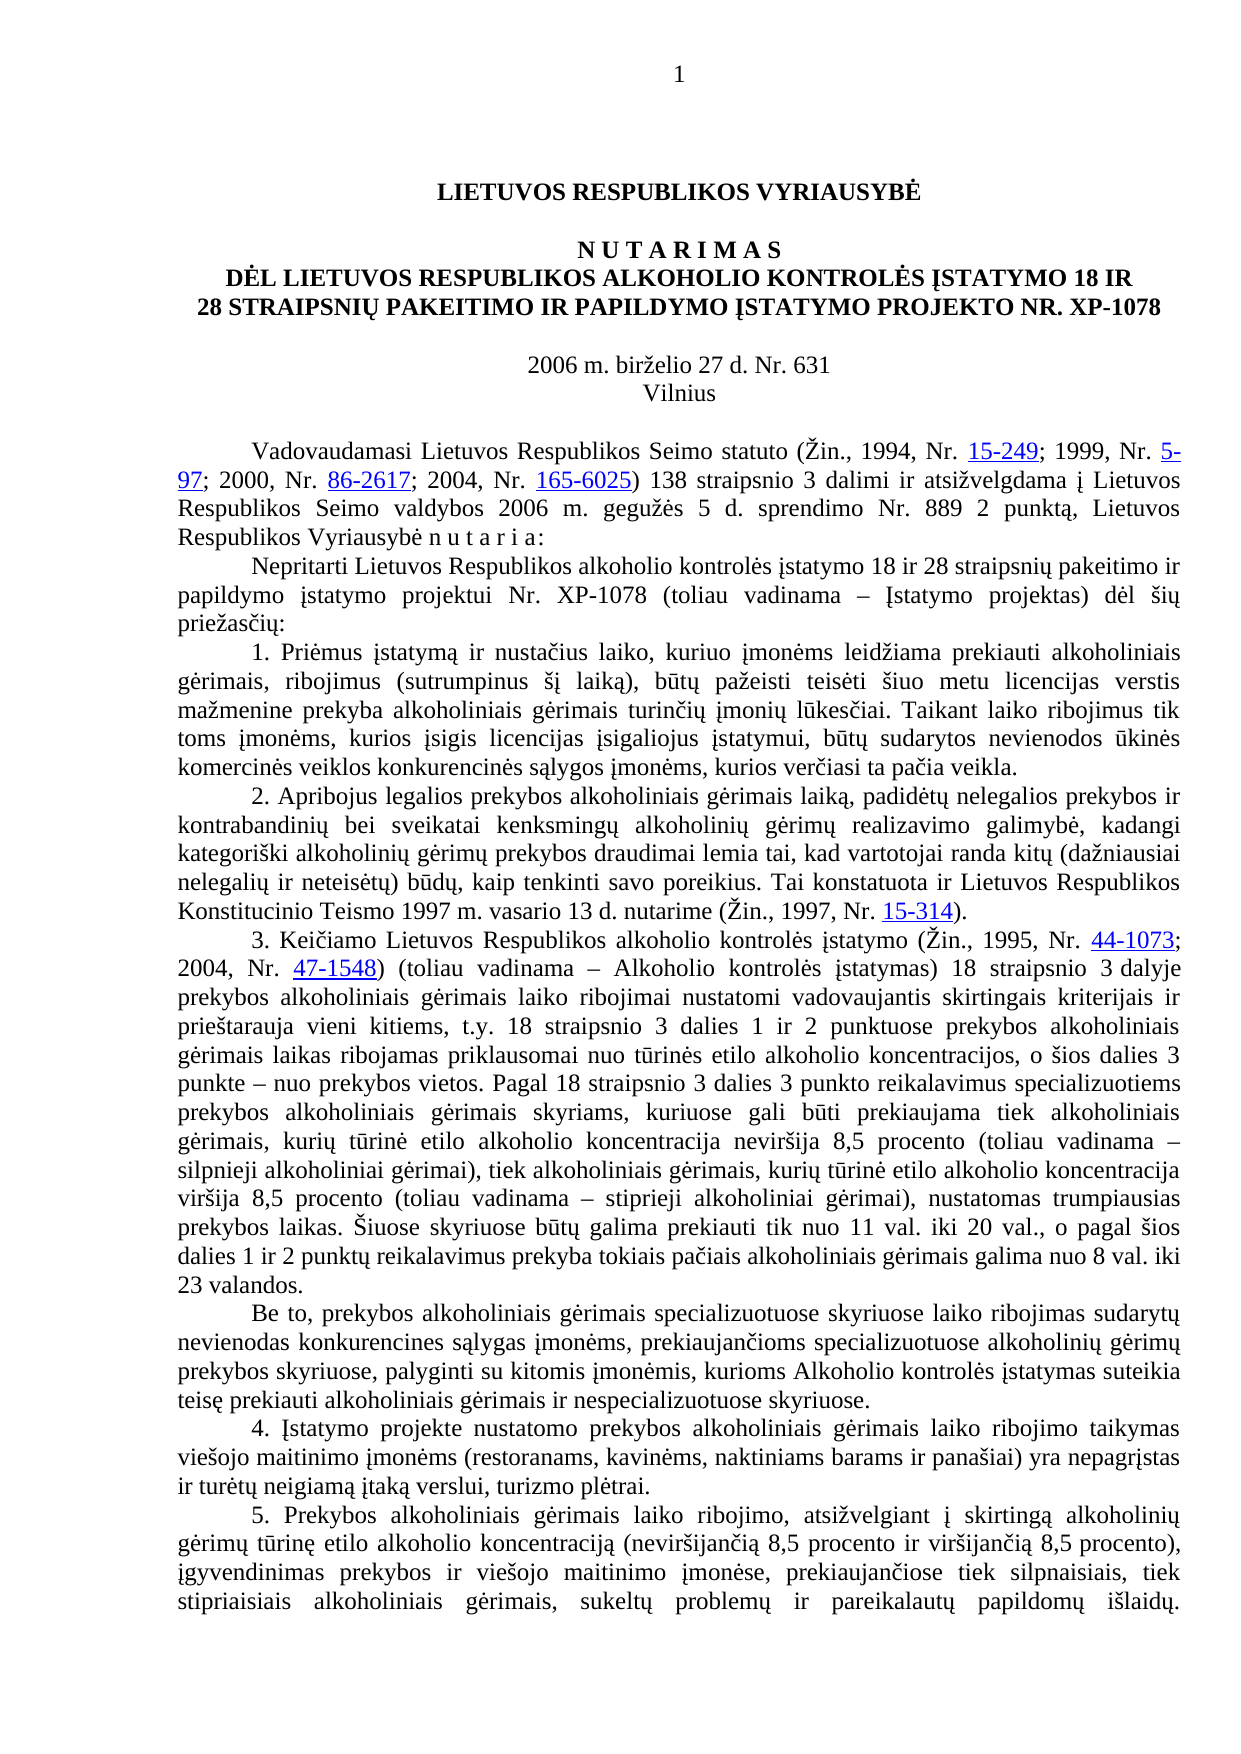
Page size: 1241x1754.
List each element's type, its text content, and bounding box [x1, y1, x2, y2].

text Vadovaudamasi Lietuvos Respublikos Seimo statuto (Žin., 1994, Nr. 15-249; 1999, Nr. 5-97; 2000, Nr. 86-2617; 2004, Nr. 165-6025) 138 straipsnio 3 dalimi ir atsižvelgdama į Lietuvos Respublikos Seimo valdybos 2006 m. gegužės 5 d. sprendimo Nr. 889 2 punktą, Lietuvos Respublikos Vyriausybė nutaria: [177, 436, 1181, 551]
text 1. Priėmus įstatymą ir nustačius laiko, kuriuo įmonėms leidžiama prekiauti alkoholiniais gėrimais, ribojimus (sutrumpinus šį laiką), būtų pažeisti teisėti šiuo metu licencijas verstis mažmenine prekyba alkoholiniais gėrimais turinčių įmonių lūkesčiai. Taikant laiko ribojimus tik toms įmonėms, kurios įsigis licencijas įsigaliojus įstatymui, būtų sudarytos nevienodos ūkinės komercinės veiklos konkurencinės sąlygos įmonėms, kurios verčiasi ta pačia veikla. [177, 637, 1181, 781]
text Nepritarti Lietuvos Respublikos alkoholio kontrolės įstatymo 18 ir 28 straipsnių pakeitimo ir papildymo įstatymo projektui Nr. XP-1078 (toliau vadinama – Įstatymo projektas) dėl šių priežasčių: [177, 551, 1181, 637]
text 4. Įstatymo projekte nustatomo prekybos alkoholiniais gėrimais laiko ribojimo taikymas viešojo maitinimo įmonėms (restoranams, kavinėms, naktiniams barams ir panašiai) yra nepagrįstas ir turėtų neigiamą įtaką verslui, turizmo plėtrai. [177, 1413, 1181, 1500]
text DĖL LIETUVOS RESPUBLIKOS ALKOHOLIO KONTROLĖS ĮSTATYMO 18 IR 28 STRAIPSNIŲ PAKEITIMO IR PAPILDYMO ĮSTATYMO PROJEKTO NR. XP-1078 [177, 263, 1181, 321]
text 3. Keičiamo Lietuvos Respublikos alkoholio kontrolės įstatymo (Žin., 1995, Nr. 44-1073; 2004, Nr. 47-1548) (toliau vadinama – Alkoholio kontrolės įstatymas) 18 straipsnio 3 dalyje prekybos alkoholiniais gėrimais laiko ribojimai nustatomi vadovaujantis skirtingais kriterijais ir prieštarauja vieni kitiems, t.y. 18 straipsnio 3 dalies 1 ir 2 punktuose prekybos alkoholiniais gėrimais laikas ribojamas priklausomai nuo tūrinės etilo alkoholio koncentracijos, o šios dalies 3 punkte – nuo prekybos vietos. Pagal 18 straipsnio 3 dalies 3 punkto reikalavimus specializuotiems prekybos alkoholiniais gėrimais skyriams, kuriuose gali būti prekiaujama tiek alkoholiniais gėrimais, kurių tūrinė etilo alkoholio koncentracija neviršija 8,5 procento (toliau vadinama – silpnieji alkoholiniai gėrimai), tiek alkoholiniais gėrimais, kurių tūrinė etilo alkoholio koncentracija viršija 8,5 procento (toliau vadinama – stiprieji alkoholiniai gėrimai), nustatomas trumpiausias prekybos laikas. Šiuose skyriuose būtų galima prekiauti tik nuo 11 val. iki 20 val., o pagal šios dalies 1 ir 2 punktų reikalavimus prekyba tokiais pačiais alkoholiniais gėrimais galima nuo 8 val. iki 23 valandos. [177, 925, 1181, 1298]
text LIETUVOS RESPUBLIKOS VYRIAUSYBĖ [177, 177, 1181, 206]
text 5. Prekybos alkoholiniais gėrimais laiko ribojimo, atsižvelgiant į skirtingą alkoholinių gėrimų tūrinę etilo alkoholio koncentraciją (neviršijančią 8,5 procento ir viršijančią 8,5 procento), įgyvendinimas prekybos ir viešojo maitinimo įmonėse, prekiaujančiose tiek silpnaisiais, tiek stipriaisiais alkoholiniais gėrimais, sukeltų problemų ir pareikalautų papildomų išlaidų. [177, 1500, 1181, 1615]
text 2006 m. birželio 27 d. Nr. 631 [177, 350, 1181, 378]
text Be to, prekybos alkoholiniais gėrimais specializuotuose skyriuose laiko ribojimas sudarytų nevienodas konkurencines sąlygas įmonėms, prekiaujančioms specializuotuose alkoholinių gėrimų prekybos skyriuose, palyginti su kitomis įmonėmis, kurioms Alkoholio kontrolės įstatymas suteikia teisę prekiauti alkoholiniais gėrimais ir nespecializuotuose skyriuose. [177, 1298, 1181, 1413]
text N U T A R I M A S [177, 235, 1181, 263]
text Vilnius [177, 378, 1181, 407]
text 2. Apribojus legalios prekybos alkoholiniais gėrimais laiką, padidėtų nelegalios prekybos ir kontrabandinių bei sveikatai kenksmingų alkoholinių gėrimų realizavimo galimybė, kadangi kategoriški alkoholinių gėrimų prekybos draudimai lemia tai, kad vartotojai randa kitų (dažniausiai nelegalių ir neteisėtų) būdų, kaip tenkinti savo poreikius. Tai konstatuota ir Lietuvos Respublikos Konstitucinio Teismo 1997 m. vasario 13 d. nutarime (Žin., 1997, Nr. 15-314). [177, 781, 1181, 925]
